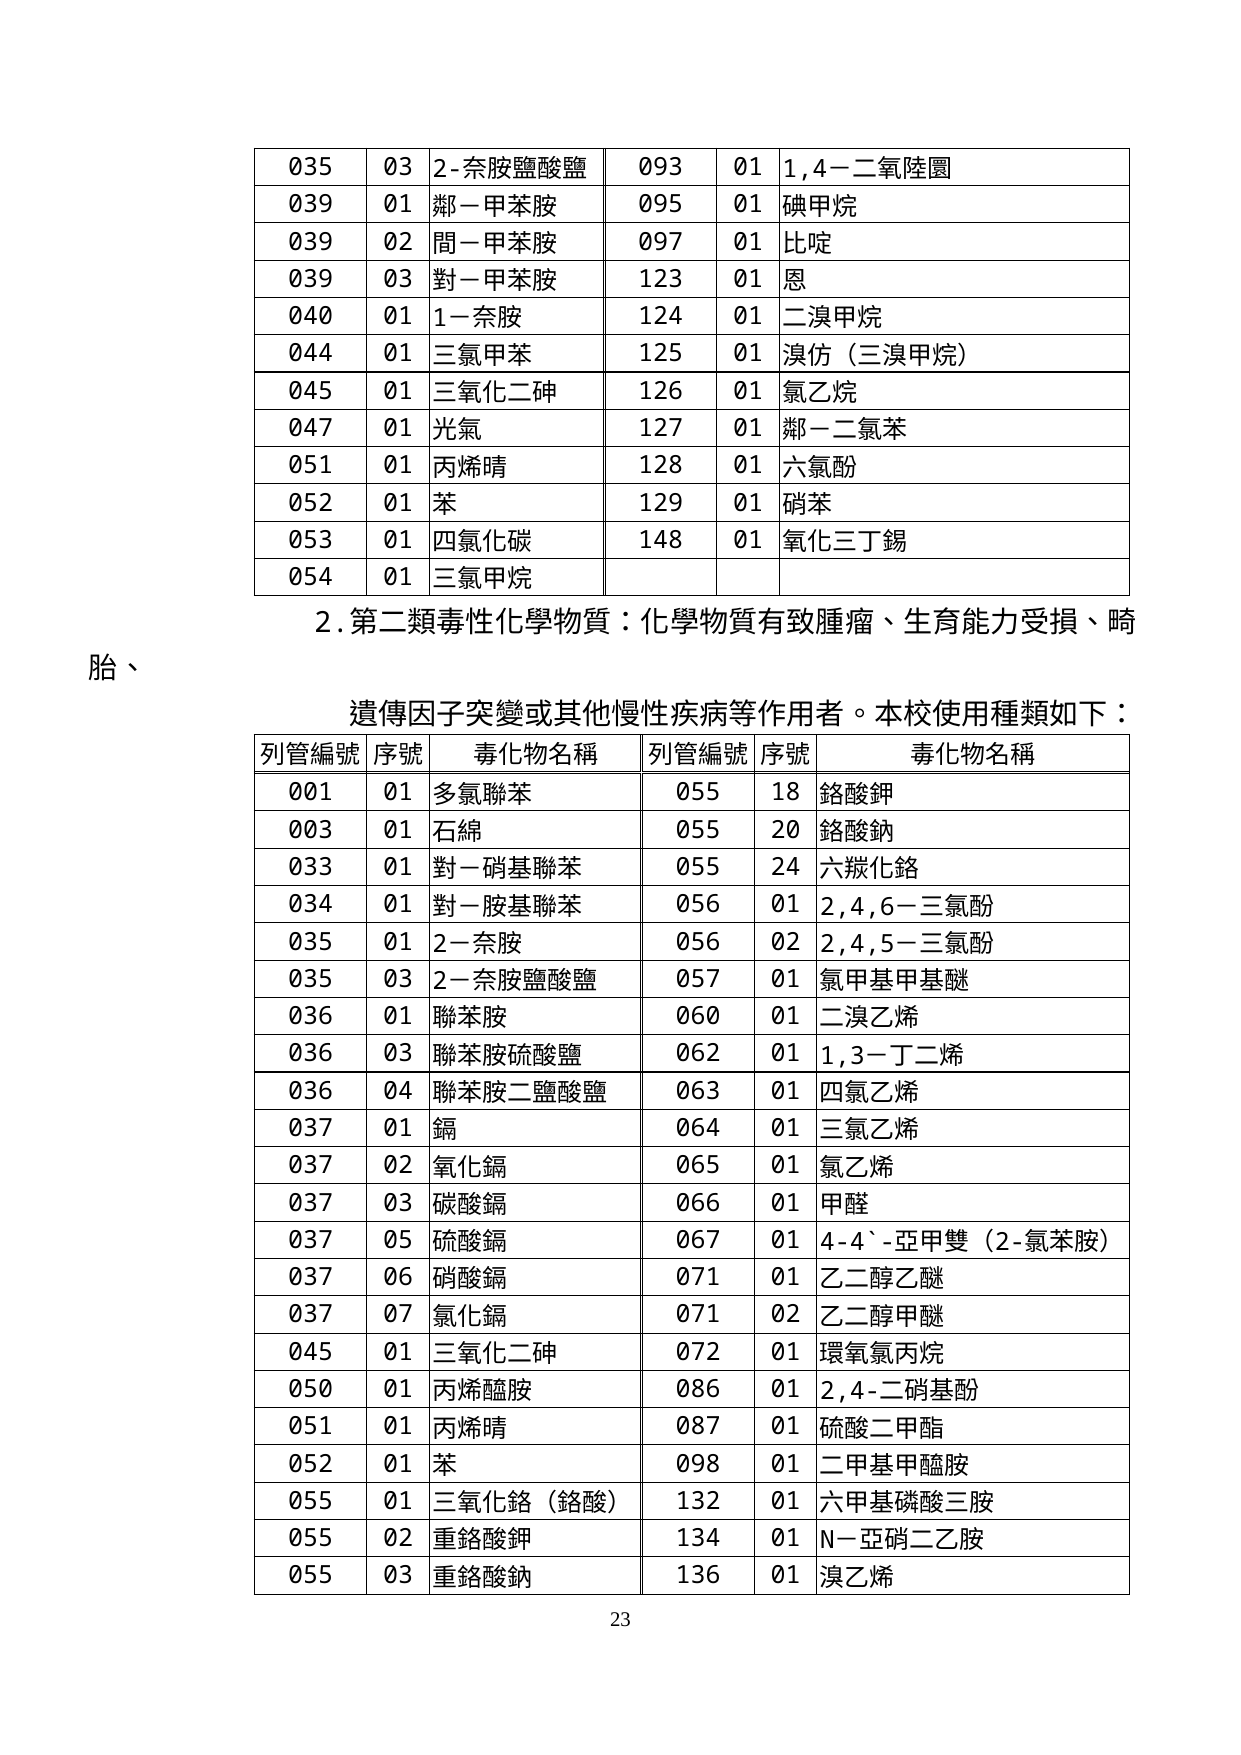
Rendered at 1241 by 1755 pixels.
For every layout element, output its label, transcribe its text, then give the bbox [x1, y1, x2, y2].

table_cell 056 [643, 886, 754, 922]
table_cell 125 [606, 335, 716, 371]
table_cell 01 [367, 298, 429, 334]
table_cell 六氯酚 [780, 447, 1129, 483]
table_cell 01 [755, 961, 816, 997]
table_cell 1,3－丁二烯 [817, 1035, 1129, 1071]
table_cell 鄰－甲苯胺 [430, 186, 603, 222]
table_cell 1－奈胺 [430, 298, 603, 334]
table_cell 02 [755, 1296, 816, 1332]
table_cell 01 [367, 1445, 429, 1482]
table_cell 四氯化碳 [430, 522, 603, 558]
table_cell 對－硝基聯苯 [430, 849, 640, 885]
table_cell 二溴乙烯 [817, 998, 1129, 1034]
table_cell 060 [643, 998, 754, 1034]
table_cell 碘甲烷 [780, 186, 1129, 222]
table_cell 03 [367, 1557, 429, 1593]
table_cell N－亞硝二乙胺 [817, 1520, 1129, 1556]
table_cell 環氧氯丙烷 [817, 1334, 1129, 1370]
table_cell 丙烯晴 [430, 447, 603, 483]
table_cell 124 [606, 298, 716, 334]
table_cell 01 [755, 1334, 816, 1370]
table_cell 重鉻酸鉀 [430, 1520, 640, 1556]
table_cell 01 [367, 1408, 429, 1444]
table_cell 01 [367, 923, 429, 959]
table_cell 硝酸鎘 [430, 1259, 640, 1295]
table_cell 01 [755, 1073, 816, 1109]
table_cell 132 [643, 1483, 754, 1519]
table_cell 01 [717, 149, 779, 185]
table_cell 05 [367, 1222, 429, 1258]
table_cell 055 [255, 1520, 366, 1556]
table_cell 001 [255, 774, 366, 810]
table_cell 聯苯胺二鹽酸鹽 [430, 1073, 640, 1109]
table_cell 01 [367, 811, 429, 848]
table_cell 1,4－二氧陸圜 [780, 149, 1129, 185]
table_cell 087 [643, 1408, 754, 1444]
table_cell 057 [643, 961, 754, 997]
table_cell 064 [643, 1110, 754, 1146]
table_cell 148 [606, 522, 716, 558]
table_cell 氯乙烷 [780, 373, 1129, 409]
table_cell 溴乙烯 [817, 1557, 1129, 1593]
table_cell 04 [367, 1073, 429, 1109]
table_cell 01 [367, 447, 429, 483]
table_cell 039 [255, 223, 366, 259]
table_cell 01 [755, 1035, 816, 1071]
table_header 毒化物名稱 [817, 735, 1129, 771]
table_cell 071 [643, 1259, 754, 1295]
table_cell 01 [717, 335, 779, 371]
text 遺傳因子突變或其他慢性疾病等作用者。本校使用種類如下： [89, 688, 1152, 734]
table_cell 129 [606, 484, 716, 521]
table_cell 01 [755, 1371, 816, 1407]
table_cell 035 [255, 923, 366, 959]
table_cell 乙二醇甲醚 [817, 1296, 1129, 1332]
table_cell 065 [643, 1147, 754, 1183]
table_cell 恩 [780, 261, 1129, 297]
table_header 列管編號 [643, 735, 754, 771]
table_cell 03 [367, 1035, 429, 1071]
table_cell 01 [717, 410, 779, 446]
table_cell 037 [255, 1222, 366, 1258]
table_cell 4-4`-亞甲雙（2-氯苯胺） [817, 1222, 1129, 1258]
table_cell 01 [367, 1334, 429, 1370]
table_cell 2,4-二硝基酚 [817, 1371, 1129, 1407]
table_cell 02 [755, 923, 816, 959]
table_cell [780, 559, 1129, 595]
table_cell 037 [255, 1110, 366, 1146]
table_cell 037 [255, 1296, 366, 1332]
table_cell 20 [755, 811, 816, 848]
table_cell 051 [255, 447, 366, 483]
table_cell 01 [367, 373, 429, 409]
table_cell 硝苯 [780, 484, 1129, 521]
table_cell 六甲基磷酸三胺 [817, 1483, 1129, 1519]
table_cell 光氣 [430, 410, 603, 446]
table_cell 01 [717, 298, 779, 334]
table_cell 003 [255, 811, 366, 848]
table_cell 03 [367, 149, 429, 185]
table_cell 氯甲基甲基醚 [817, 961, 1129, 997]
table_cell 07 [367, 1296, 429, 1332]
table_cell 036 [255, 998, 366, 1034]
table_cell 硫酸二甲酯 [817, 1408, 1129, 1444]
table_cell 01 [717, 484, 779, 521]
table_cell 多氯聯苯 [430, 774, 640, 810]
table_cell 033 [255, 849, 366, 885]
table_cell 036 [255, 1035, 366, 1071]
table_cell 2,4,6－三氯酚 [817, 886, 1129, 922]
table_cell 鉻酸鈉 [817, 811, 1129, 848]
table_cell 098 [643, 1445, 754, 1482]
table_cell 047 [255, 410, 366, 446]
table_cell 24 [755, 849, 816, 885]
table_cell 052 [255, 1445, 366, 1482]
table_header 列管編號 [255, 735, 366, 771]
table_cell 02 [367, 223, 429, 259]
text 2.第二類毒性化學物質：化學物質有致腫瘤、生育能力受損、畸胎、 [89, 596, 1152, 688]
table_cell 03 [367, 961, 429, 997]
table_cell 01 [367, 484, 429, 521]
table_cell 067 [643, 1222, 754, 1258]
table_cell 044 [255, 335, 366, 371]
table_cell 01 [755, 1259, 816, 1295]
table_cell 01 [755, 1483, 816, 1519]
table_cell 072 [643, 1334, 754, 1370]
table_cell 聯苯胺 [430, 998, 640, 1034]
table_cell 01 [755, 1445, 816, 1482]
table_cell 甲醛 [817, 1184, 1129, 1221]
table_cell 二甲基甲醯胺 [817, 1445, 1129, 1482]
table_cell 2－奈胺 [430, 923, 640, 959]
table_cell 126 [606, 373, 716, 409]
table_cell 四氯乙烯 [817, 1073, 1129, 1109]
table_cell 重鉻酸鈉 [430, 1557, 640, 1593]
table_cell 01 [717, 447, 779, 483]
table_cell 01 [367, 849, 429, 885]
table_cell 苯 [430, 484, 603, 521]
table_cell 01 [755, 1408, 816, 1444]
table_cell 01 [717, 522, 779, 558]
table_cell 苯 [430, 1445, 640, 1482]
table_cell 136 [643, 1557, 754, 1593]
table_cell 01 [717, 186, 779, 222]
table_cell 03 [367, 261, 429, 297]
table_cell 071 [643, 1296, 754, 1332]
table_cell 055 [255, 1557, 366, 1593]
table_cell 三氧化二砷 [430, 1334, 640, 1370]
table_cell 056 [643, 923, 754, 959]
table_cell 035 [255, 149, 366, 185]
table_cell 氧化鎘 [430, 1147, 640, 1183]
table_cell 01 [367, 998, 429, 1034]
table_cell 01 [755, 1557, 816, 1593]
table_cell 鎘 [430, 1110, 640, 1146]
table_cell 055 [643, 774, 754, 810]
table_cell 054 [255, 559, 366, 595]
table_cell 三氧化二砷 [430, 373, 603, 409]
table_cell 01 [367, 1371, 429, 1407]
table_cell 比啶 [780, 223, 1129, 259]
table_cell 聯苯胺硫酸鹽 [430, 1035, 640, 1071]
table_cell 氯乙烯 [817, 1147, 1129, 1183]
table_cell [606, 559, 716, 595]
table_cell 01 [755, 1147, 816, 1183]
table_cell 01 [717, 261, 779, 297]
table_cell 03 [367, 1184, 429, 1221]
table_cell 093 [606, 149, 716, 185]
table_cell 040 [255, 298, 366, 334]
table_cell 097 [606, 223, 716, 259]
table_cell 乙二醇乙醚 [817, 1259, 1129, 1295]
table_cell 037 [255, 1147, 366, 1183]
table_cell 三氯甲烷 [430, 559, 603, 595]
table_cell 095 [606, 186, 716, 222]
table_cell 055 [643, 811, 754, 848]
table_cell 134 [643, 1520, 754, 1556]
table_cell 01 [717, 373, 779, 409]
table_cell 01 [367, 335, 429, 371]
table_cell 01 [755, 998, 816, 1034]
table_cell 硫酸鎘 [430, 1222, 640, 1258]
table_cell [717, 559, 779, 595]
table_cell 050 [255, 1371, 366, 1407]
table_cell 01 [367, 1110, 429, 1146]
table_cell 039 [255, 186, 366, 222]
table_cell 三氧化鉻（鉻酸） [430, 1483, 640, 1519]
table_cell 055 [255, 1483, 366, 1519]
table_cell 01 [755, 1222, 816, 1258]
table_cell 2-奈胺鹽酸鹽 [430, 149, 603, 185]
table_cell 01 [755, 1110, 816, 1146]
table_cell 對－甲苯胺 [430, 261, 603, 297]
table_cell 037 [255, 1184, 366, 1221]
table_cell 123 [606, 261, 716, 297]
table_cell 氧化三丁錫 [780, 522, 1129, 558]
table_cell 02 [367, 1147, 429, 1183]
table_cell 01 [367, 886, 429, 922]
table_cell 氯化鎘 [430, 1296, 640, 1332]
table_header 序號 [367, 735, 429, 771]
table_cell 052 [255, 484, 366, 521]
table_cell 01 [367, 186, 429, 222]
table_cell 035 [255, 961, 366, 997]
table_cell 036 [255, 1073, 366, 1109]
table_cell 01 [367, 410, 429, 446]
table_cell 034 [255, 886, 366, 922]
table_cell 039 [255, 261, 366, 297]
table_cell 01 [367, 559, 429, 595]
table_cell 02 [367, 1520, 429, 1556]
table_cell 鄰－二氯苯 [780, 410, 1129, 446]
table_cell 2,4,5－三氯酚 [817, 923, 1129, 959]
table_cell 045 [255, 1334, 366, 1370]
table_cell 18 [755, 774, 816, 810]
table_cell 01 [367, 774, 429, 810]
table_cell 間－甲苯胺 [430, 223, 603, 259]
table_cell 045 [255, 373, 366, 409]
table_cell 三氯乙烯 [817, 1110, 1129, 1146]
table_cell 2－奈胺鹽酸鹽 [430, 961, 640, 997]
table_cell 溴仿（三溴甲烷） [780, 335, 1129, 371]
table_cell 128 [606, 447, 716, 483]
table_cell 063 [643, 1073, 754, 1109]
table_cell 丙烯醯胺 [430, 1371, 640, 1407]
table_cell 01 [755, 886, 816, 922]
table_cell 066 [643, 1184, 754, 1221]
table_cell 051 [255, 1408, 366, 1444]
table_cell 127 [606, 410, 716, 446]
table_cell 六羰化鉻 [817, 849, 1129, 885]
table_cell 06 [367, 1259, 429, 1295]
table_cell 01 [367, 1483, 429, 1519]
table_cell 037 [255, 1259, 366, 1295]
table_cell 01 [755, 1184, 816, 1221]
table_cell 碳酸鎘 [430, 1184, 640, 1221]
table_cell 丙烯晴 [430, 1408, 640, 1444]
table_cell 二溴甲烷 [780, 298, 1129, 334]
table_cell 對－胺基聯苯 [430, 886, 640, 922]
table_cell 鉻酸鉀 [817, 774, 1129, 810]
table_cell 053 [255, 522, 366, 558]
table_cell 01 [755, 1520, 816, 1556]
table_cell 三氯甲苯 [430, 335, 603, 371]
table_cell 086 [643, 1371, 754, 1407]
table_cell 01 [367, 522, 429, 558]
table_cell 055 [643, 849, 754, 885]
table_cell 062 [643, 1035, 754, 1071]
table_cell 01 [717, 223, 779, 259]
table_cell 石綿 [430, 811, 640, 848]
table_header 序號 [755, 735, 816, 771]
table_header 毒化物名稱 [430, 735, 640, 771]
